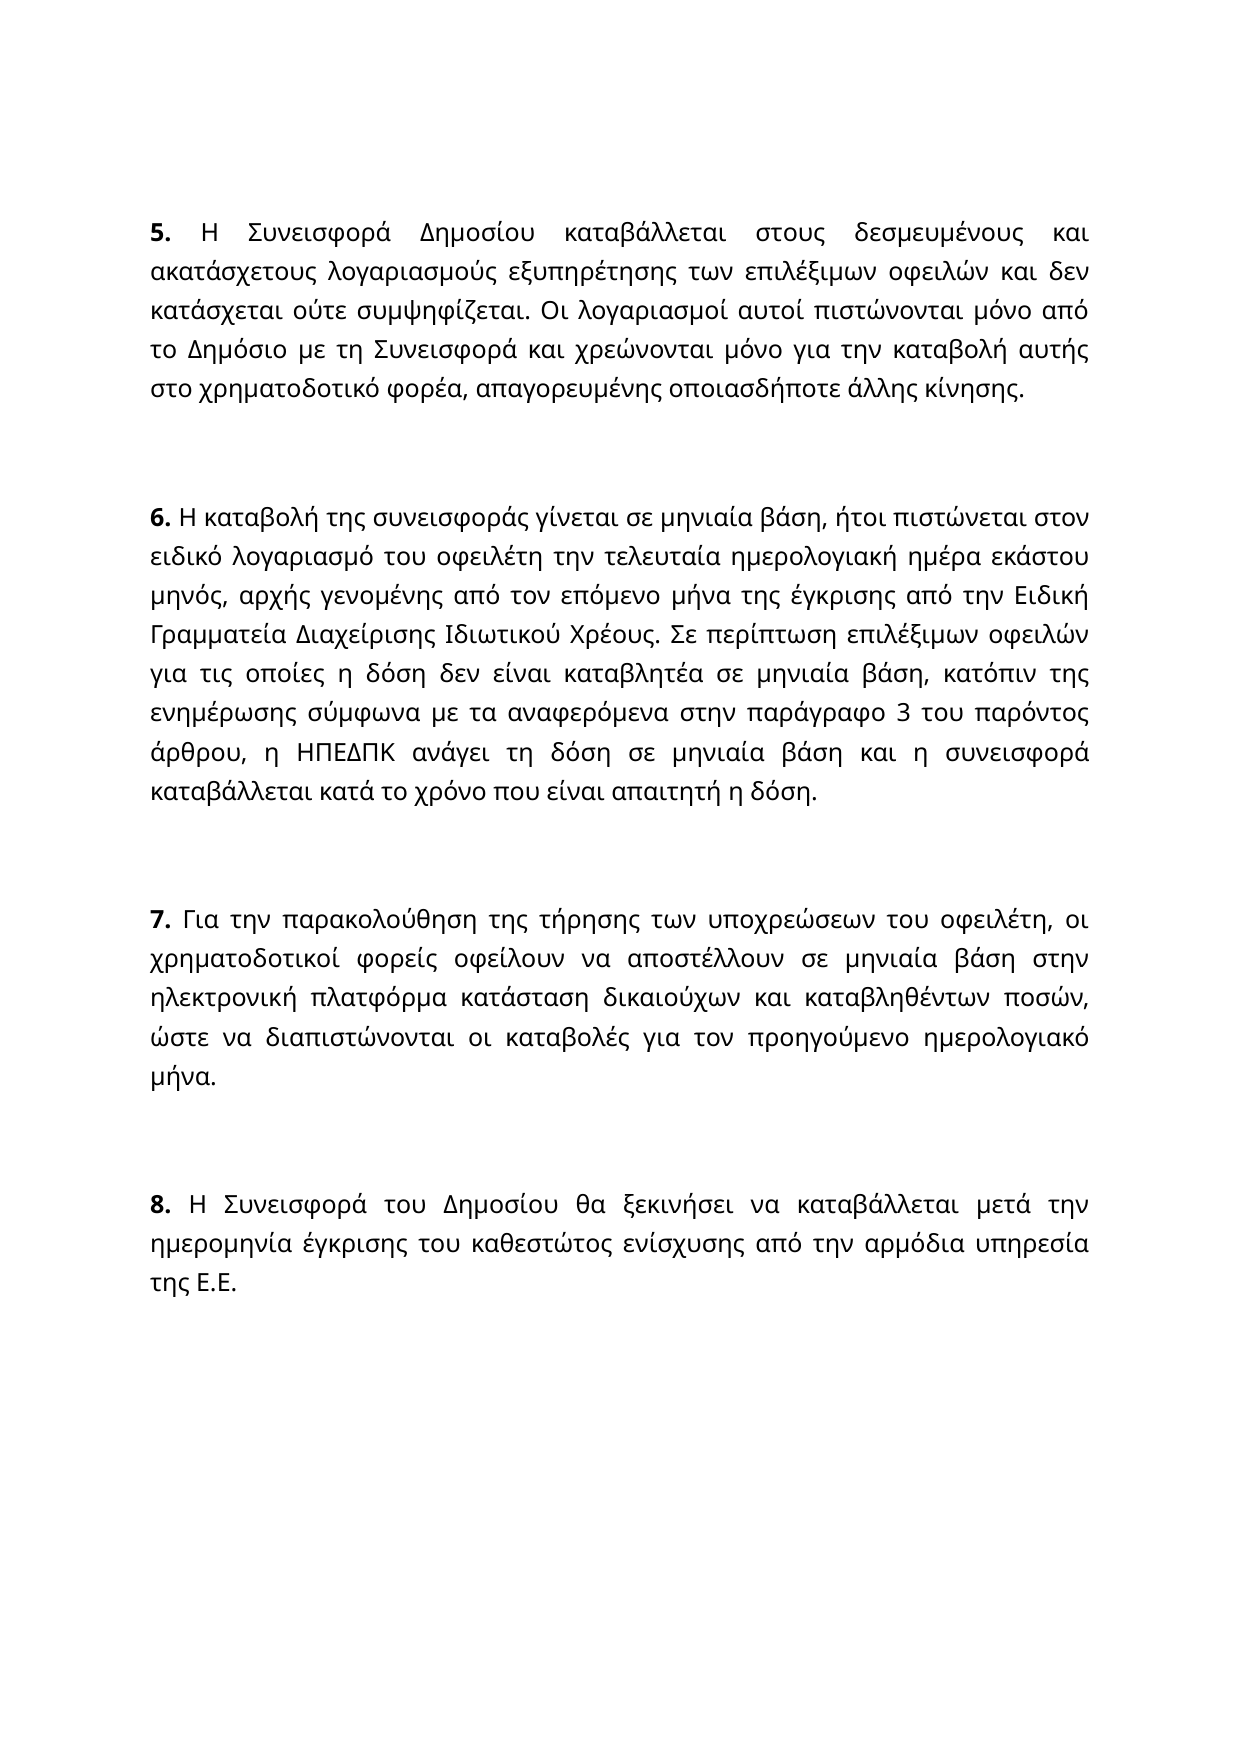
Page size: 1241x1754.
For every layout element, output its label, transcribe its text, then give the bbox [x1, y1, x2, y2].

text 5. Η Συνεισφορά Δημοσίου καταβάλλεται στους δεσμευμένους και ακατάσχετους λογαριασμούς εξυπηρέτησης των επιλέξιμων οφειλών και δεν κατάσχεται ούτε συμψηφίζεται. Οι λογαριασμοί αυτοί πιστώνονται μόνο από το Δημόσιο με τη Συνεισφορά και χρεώνονται μόνο για την καταβολή αυτής στο χρηματοδοτικό φορέα, απαγορευμένης οποιασδήποτε άλλης κίνησης. [150, 214, 1090, 405]
text 6. Η καταβολή της συνεισφοράς γίνεται σε μηνιαία βάση, ήτοι πιστώνεται στον ειδικό λογαριασμό του οφειλέτη την τελευταία ημερολογιακή ημέρα εκάστου μηνός, αρχής γενομένης από τον επόμενο μήνα της έγκρισης από την Ειδική Γραμματεία Διαχείρισης Ιδιωτικού Χρέους. Σε περίπτωση επιλέξιμων οφειλών για τις οποίες η δόση δεν είναι καταβλητέα σε μηνιαία βάση, κατόπιν της ενημέρωσης σύμφωνα με τα αναφερόμενα στην παράγραφο 3 του παρόντος άρθρου, η ΗΠΕΔΠΚ ανάγει τη δόση σε μηνιαία βάση και η συνεισφορά καταβάλλεται κατά το χρόνο που είναι απαιτητή η δόση. [150, 499, 1090, 807]
text 7. Για την παρακολούθηση της τήρησης των υποχρεώσεων του οφειλέτη, οι χρηματοδοτικοί φορείς οφείλουν να αποστέλλουν σε μηνιαία βάση στην ηλεκτρονική πλατφόρμα κατάσταση δικαιούχων και καταβληθέντων ποσών, ώστε να διαπιστώνονται οι καταβολές για τον προηγούμενο ημερολογιακό μήνα. [150, 902, 1090, 1092]
text 8. Η Συνεισφορά του Δημοσίου θα ξεκινήσει να καταβάλλεται μετά την ημερομηνία έγκρισης του καθεστώτος ενίσχυσης από την αρμόδια υπηρεσία της Ε.Ε. [150, 1187, 1090, 1299]
